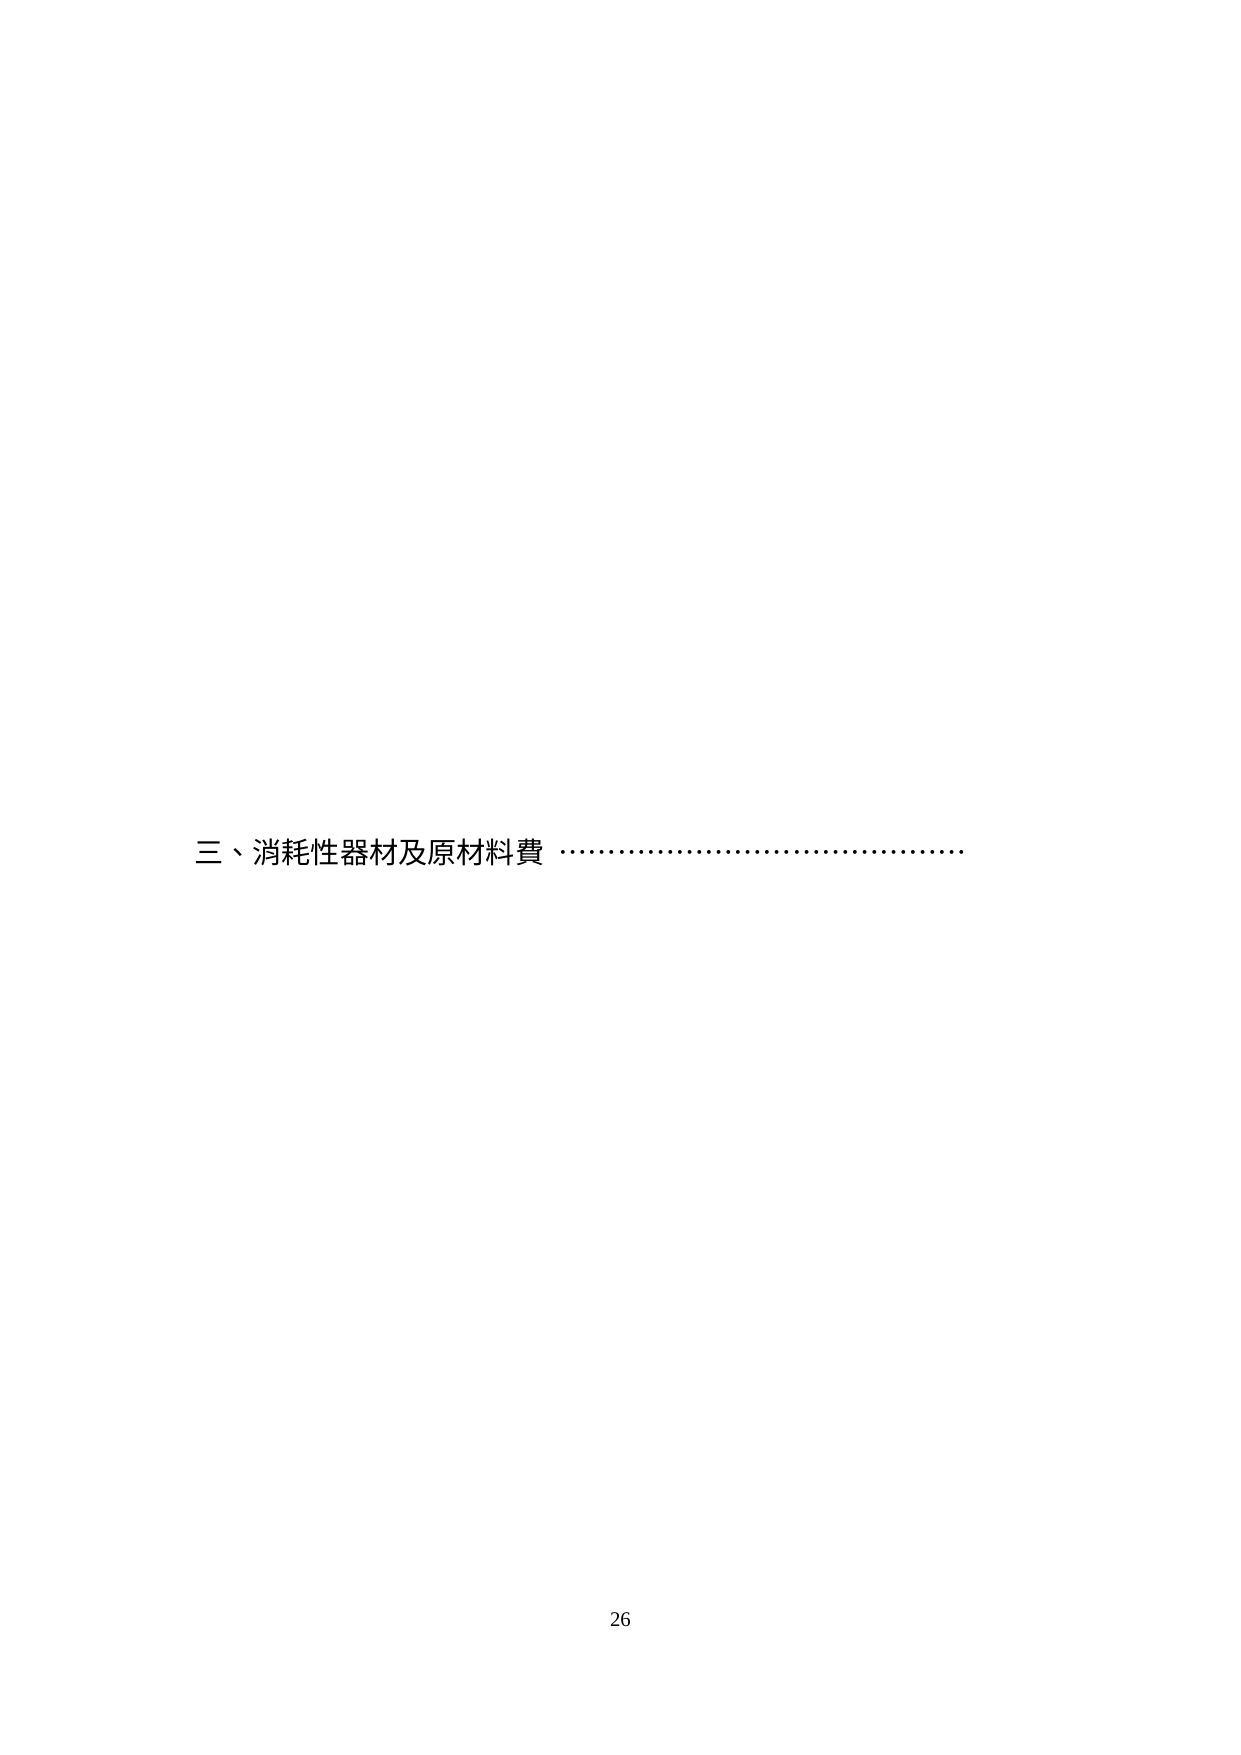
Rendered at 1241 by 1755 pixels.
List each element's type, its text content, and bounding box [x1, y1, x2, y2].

table_cell 三、消耗性器材及原材料費 …………………………………… [118, 810, 996, 872]
table_cell [996, 810, 1128, 872]
